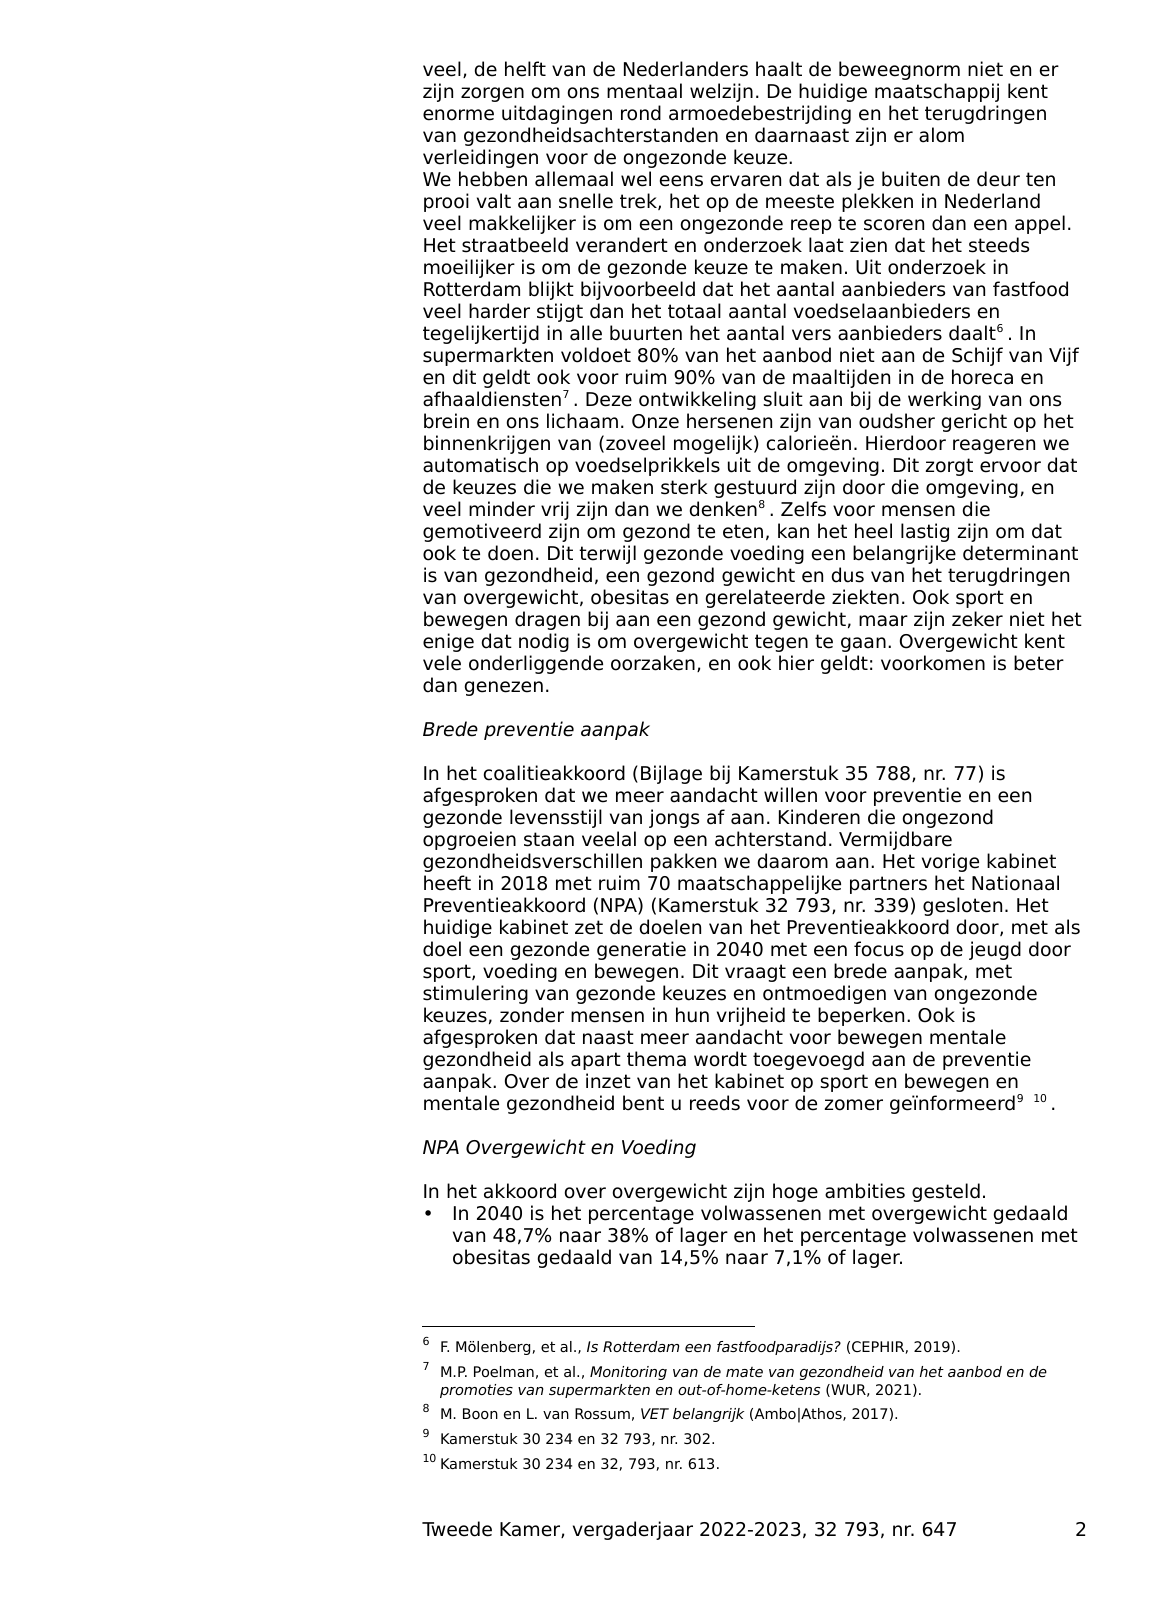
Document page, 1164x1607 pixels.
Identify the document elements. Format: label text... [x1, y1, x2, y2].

text F. Mölenberg, et al., Is Rotterdam een fastfoodparadijs? (CEPHIR, 2019). [422, 1335, 1087, 1357]
text We hebben allemaal wel eens ervaren dat als je buiten de deur ten prooi valt aan snelle trek, het op de meeste plekken in Nederland veel makkelijker is om een ongezonde reep te scoren dan een appel. Het straatbeeld verandert en onderzoek laat zien dat het steeds moeilijker is om de gezonde keuze te maken. Uit onderzoek in Rotterdam blijkt bijvoorbeeld dat het aantal aanbieders van fastfood veel harder stijgt dan het totaal aantal voedselaanbieders en tegelijkertijd in alle buurten het aantal vers aanbieders daalt. In supermarkten voldoet 80% van het aanbod niet aan de Schijf van Vijf en dit geldt ook voor ruim 90% van de maaltijden in de horeca en afhaaldiensten. Deze ontwikkeling sluit aan bij de werking van ons brein en ons lichaam. Onze hersenen zijn van oudsher gericht op het binnenkrijgen van (zoveel mogelijk) calorieën. Hierdoor reageren we automatisch op voedselprikkels uit de omgeving. Dit zorgt ervoor dat de keuzes die we maken sterk gestuurd zijn door die omgeving, en veel minder vrij zijn dan we denken. Zelfs voor mensen die gemotiveerd zijn om gezond te eten, kan het heel lastig zijn om dat ook te doen. Dit terwijl gezonde voeding een belangrijke determinant is van gezondheid, een gezond gewicht en dus van het terugdringen van overgewicht, obesitas en gerelateerde ziekten. Ook sport en bewegen dragen bij aan een gezond gewicht, maar zijn zeker niet het enige dat nodig is om overgewicht tegen te gaan. Overgewicht kent vele onderliggende oorzaken, en ook hier geldt: voorkomen is beter dan genezen. [422, 169, 1087, 696]
text veel, de helft van de Nederlanders haalt de beweegnorm niet en er zijn zorgen om ons mentaal welzijn. De huidige maatschappij kent enorme uitdagingen rond armoedebestrijding en het terugdringen van gezondheidsachterstanden en daarnaast zijn er alom verleidingen voor de ongezonde keuze. [422, 59, 1087, 169]
text M.P. Poelman, et al., Monitoring van de mate van gezondheid van het aanbod en de promoties van supermarkten en out-of-home-ketens (WUR, 2021). [422, 1360, 1087, 1399]
text M. Boon en L. van Rossum, VET belangrijk (Ambo|Athos, 2017). [422, 1402, 1087, 1424]
subtitle Brede preventie aanpak [422, 719, 1087, 741]
text • In 2040 is het percentage volwassenen met overgewicht gedaald van 48,7% naar 38% of lager en het percentage volwassenen met obesitas gedaald van 14,5% naar 7,1% of lager. [422, 1203, 1087, 1269]
text In het coalitieakkoord (Bijlage bij Kamerstuk 35 788, nr. 77) is afgesproken dat we meer aandacht willen voor preventie en een gezonde levensstijl van jongs af aan. Kinderen die ongezond opgroeien staan veelal op een achterstand. Vermijdbare gezondheidsverschillen pakken we daarom aan. Het vorige kabinet heeft in 2018 met ruim 70 maatschappelijke partners het Nationaal Preventieakkoord (NPA) (Kamerstuk 32 793, nr. 339) gesloten. Het huidige kabinet zet de doelen van het Preventieakkoord door, met als doel een gezonde generatie in 2040 met een focus op de jeugd door sport, voeding en bewegen. Dit vraagt een brede aanpak, met stimulering van gezonde keuzes en ontmoedigen van ongezonde keuzes, zonder mensen in hun vrijheid te beperken. Ook is afgesproken dat naast meer aandacht voor bewegen mentale gezondheid als apart thema wordt toegevoegd aan de preventie aanpak. Over de inzet van het kabinet op sport en bewegen en mentale gezondheid bent u reeds voor de zomer geïnformeerd . [422, 763, 1087, 1114]
text In het akkoord over overgewicht zijn hoge ambities gesteld. [422, 1181, 1087, 1203]
text Kamerstuk 30 234 en 32, 793, nr. 613. [422, 1452, 1087, 1474]
text Kamerstuk 30 234 en 32 793, nr. 302. [422, 1427, 1087, 1449]
subtitle NPA Overgewicht en Voeding [422, 1137, 1087, 1159]
